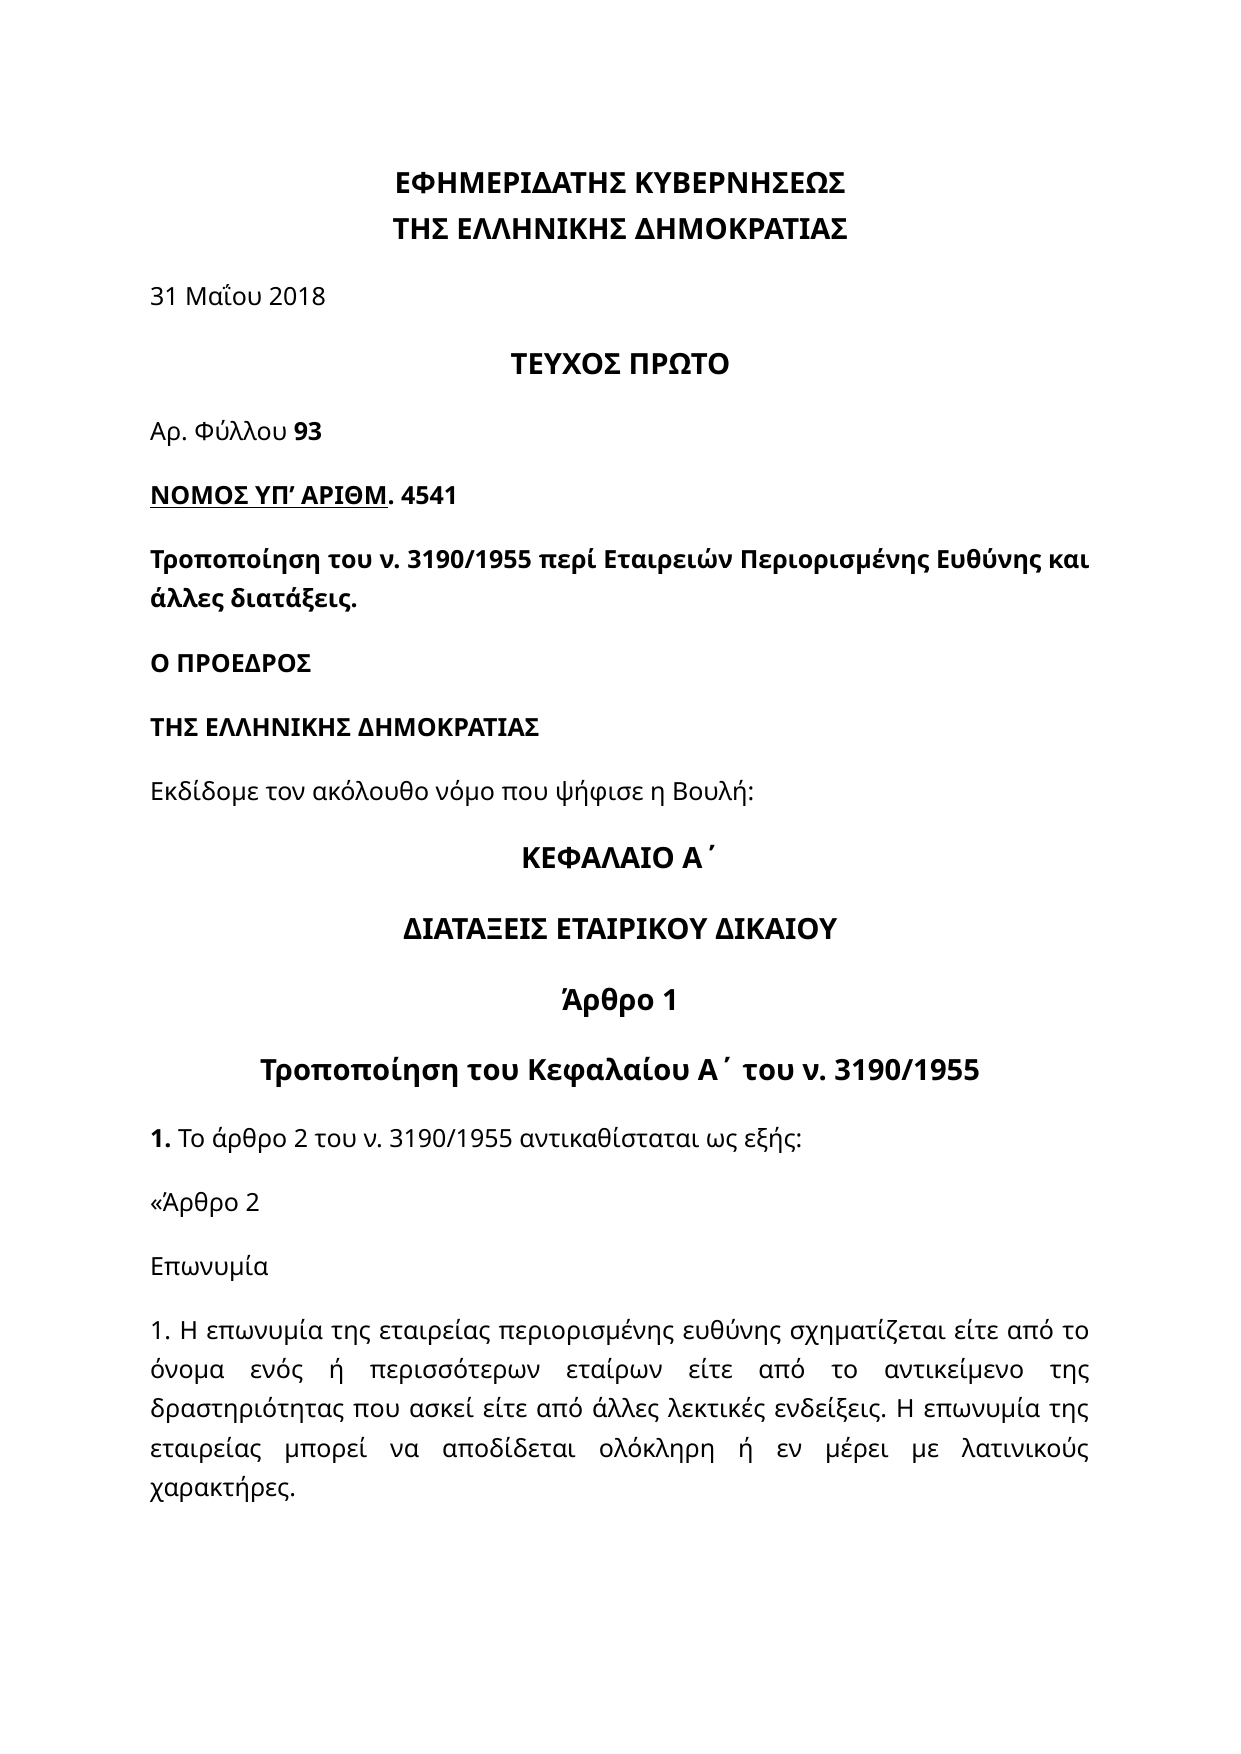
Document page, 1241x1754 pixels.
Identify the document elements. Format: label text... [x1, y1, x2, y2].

text «Άρθρο 2 [150, 1184, 1090, 1218]
text NOMOΣ ΥΠ’ ΑΡΙΘΜ. 4541 [150, 478, 1090, 512]
text 31 Μαΐου 2018 [150, 279, 1090, 313]
text ΤΕΥΧΟΣ ΠΡΩΤΟ [150, 343, 1090, 383]
subtitle Τροποποίηση του Κεφαλαίου Α΄ του ν. 3190/1955 [150, 1049, 1090, 1089]
text ΤΗΣ ΕΛΛΗΝΙΚΗΣ ΔΗΜΟΚΡΑΤΙΑΣ [150, 709, 1090, 743]
text Εκδίδομε τον ακόλουθο νόμο που ψήφισε η Βουλή: [150, 773, 1090, 808]
subtitle Άρθρο 1 [150, 979, 1090, 1019]
text Αρ. Φύλλου 93 [150, 413, 1090, 448]
text ΕΦΗΜΕΡΙ∆ΑΤΗΣ ΚΥΒΕΡΝΗΣΕΩΣ ΤΗΣ ΕΛΛΗΝΙΚΗΣ ∆ΗΜΟΚΡΑΤΙΑΣ [150, 162, 1090, 248]
text Ο ΠΡΟΕΔΡΟΣ [150, 645, 1090, 679]
text Επωνυμία [150, 1248, 1090, 1283]
subtitle ΚΕΦΑΛΑΙΟ Α΄ [150, 838, 1090, 877]
subtitle ΔΙΑΤΑΞΕΙΣ ΕΤΑΙΡΙΚΟΥ ΔΙΚΑΙΟΥ [150, 908, 1090, 948]
text 1. Το άρθρο 2 του ν. 3190/1955 αντικαθίσταται ως εξής: [150, 1120, 1090, 1154]
text Τροποποίηση του ν. 3190/1955 περί Εταιρειών Περιορισμένης Ευθύνης και άλλες διατάξεις. [150, 542, 1090, 615]
text 1. Η επωνυμία της εταιρείας περιορισμένης ευθύνης σχηματίζεται είτε από το όνομα ενός ή περισσότερων εταίρων είτε από το αντικείμενο της δραστηριότητας που ασκεί είτε από άλλες λεκτικές ενδείξεις. Η επωνυμία της εταιρείας μπορεί να αποδίδεται ολόκληρη ή εν μέρει με λατινικούς χαρακτήρες. [150, 1313, 1090, 1503]
